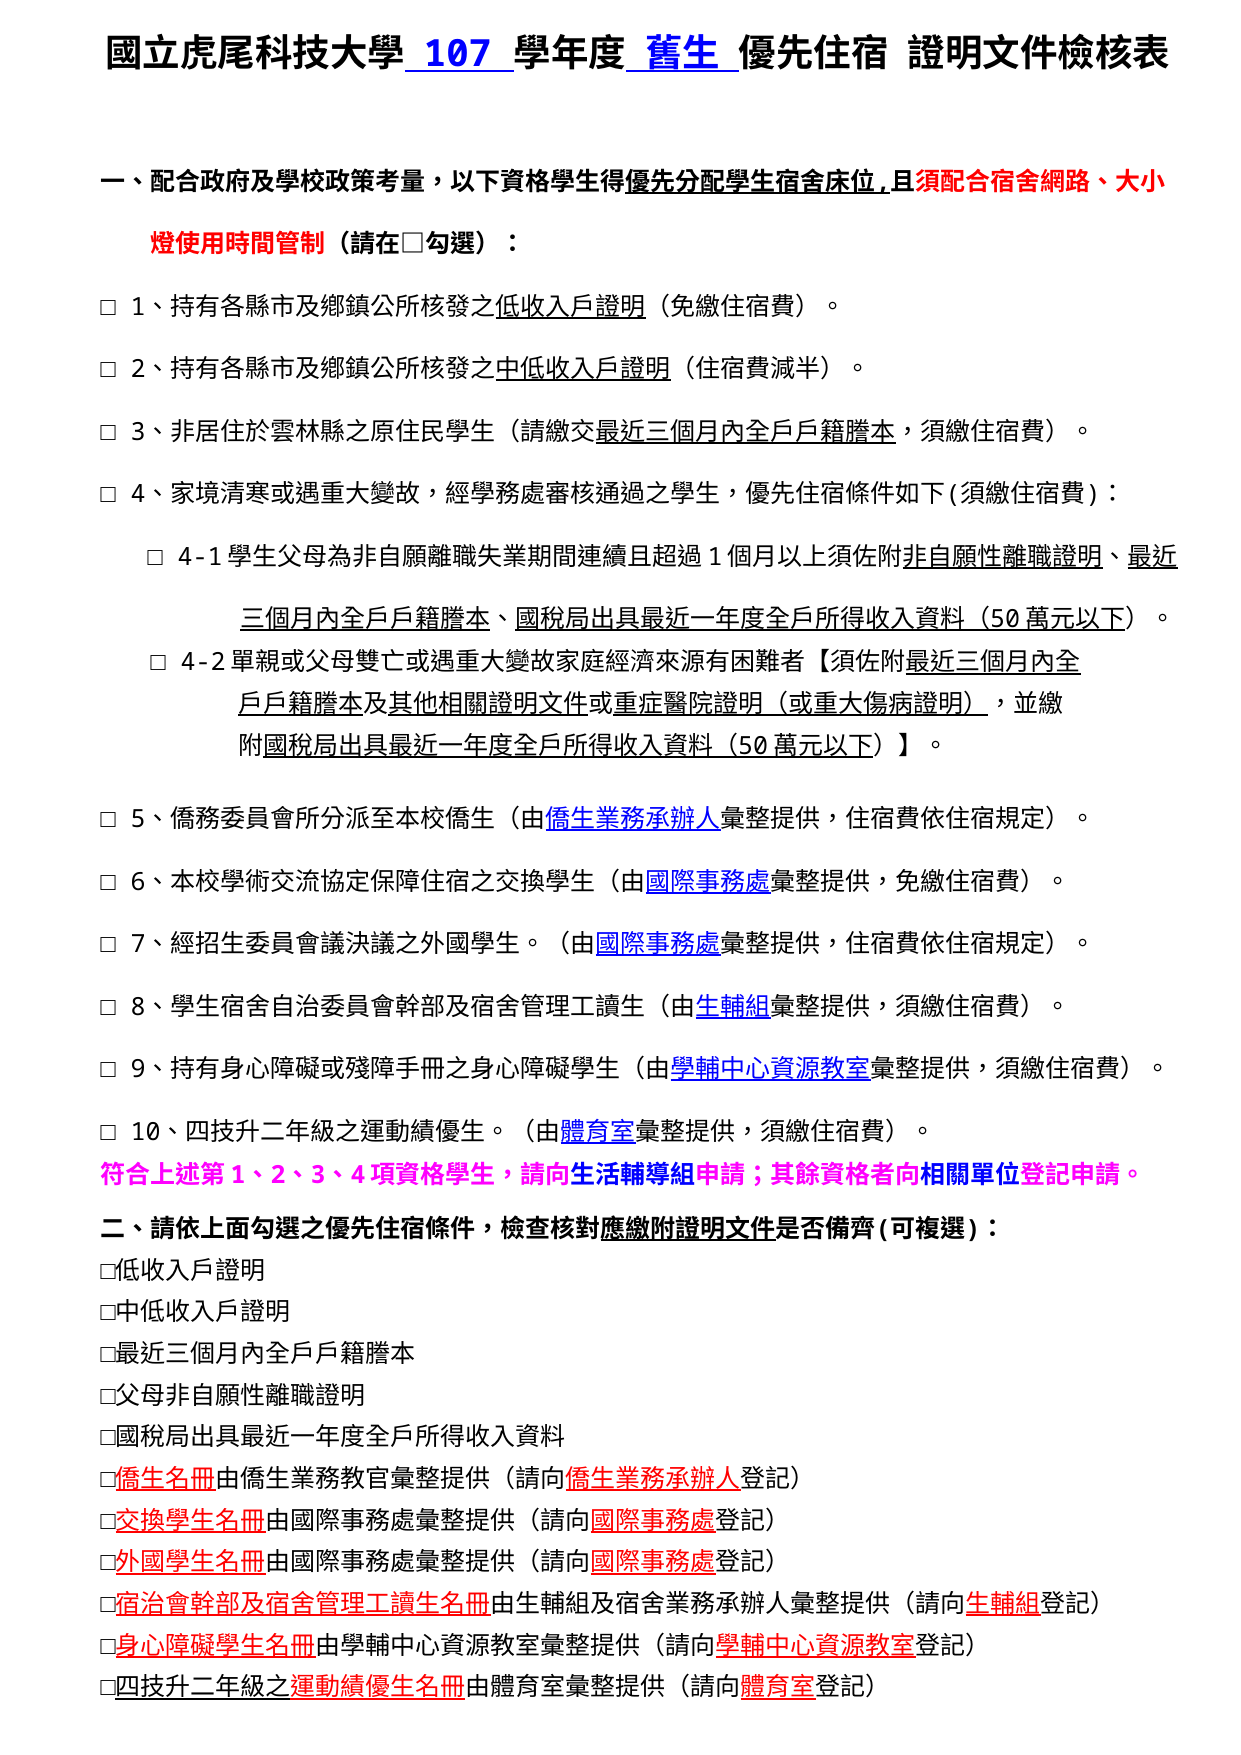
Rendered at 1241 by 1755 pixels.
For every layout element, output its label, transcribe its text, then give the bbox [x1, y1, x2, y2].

text □ 6、本校學術交流協定保障住宿之交換學生（由國際事務處彙整提供，免繳住宿費）。 [100, 837, 1181, 900]
text □僑生名冊由僑生業務教官彙整提供（請向僑生業務承辦人登記） [100, 1454, 1181, 1496]
text 一、配合政府及學校政策考量，以下資格學生得優先分配學生宿舍床位,且須配合宿舍網路、大小燈使用時間管制（請在□勾選）： [100, 137, 1181, 262]
text □低收入戶證明 [100, 1246, 1181, 1287]
text □交換學生名冊由國際事務處彙整提供（請向國際事務處登記） [100, 1496, 1181, 1537]
text 符合上述第1、2、3、4項資格學生，請向生活輔導組申請；其餘資格者向相關單位登記申請。 [100, 1150, 1184, 1192]
text □ 4、家境清寒或遇重大變故，經學務處審核通過之學生，優先住宿條件如下(須繳住宿費)： [100, 450, 1181, 512]
text □身心障礙學生名冊由學輔中心資源教室彙整提供（請向學輔中心資源教室登記） [100, 1621, 1181, 1662]
text □ 1、持有各縣市及鄕鎮公所核發之低收入戶證明（免繳住宿費）。 [100, 262, 1181, 325]
text □ 8、學生宿舍自治委員會幹部及宿舍管理工讀生（由生輔組彙整提供，須繳住宿費）。 [100, 962, 1181, 1025]
text □ 4-1學生父母為非自願離職失業期間連續且超過1個月以上須佐附非自願性離職證明、最近三個月內全戶戶籍謄本、國稅局出具最近一年度全戶所得收入資料（50萬元以下）。 [147, 512, 1181, 637]
text □ 7、經招生委員會議決議之外國學生。（由國際事務處彙整提供，住宿費依住宿規定）。 [100, 900, 1181, 962]
text □父母非自願性離職證明 [100, 1371, 1181, 1412]
text □ 10、四技升二年級之運動績優生。（由體育室彙整提供，須繳住宿費）。 [100, 1087, 1181, 1150]
text □ 2、持有各縣市及鄕鎮公所核發之中低收入戶證明（住宿費減半）。 [100, 325, 1181, 387]
text □ 5、僑務委員會所分派至本校僑生（由僑生業務承辦人彙整提供，住宿費依住宿規定）。 [100, 775, 1181, 837]
text □ 9、持有身心障礙或殘障手冊之身心障礙學生（由學輔中心資源教室彙整提供，須繳住宿費）。 [100, 1025, 1181, 1087]
text □宿治會幹部及宿舍管理工讀生名冊由生輔組及宿舍業務承辦人彙整提供（請向生輔組登記） [100, 1579, 1181, 1621]
text □ 4-2單親或父母雙亡或遇重大變故家庭經濟來源有困難者【須佐附最近三個月內全戶戶籍謄本及其他相關證明文件或重症醫院證明（或重大傷病證明），並繳附國稅局出具最近一年度全戶所得收入資料（50萬元以下）】。 [150, 637, 1081, 762]
text □最近三個月內全戶戶籍謄本 [100, 1329, 1181, 1371]
text □國稅局出具最近一年度全戶所得收入資料 [100, 1412, 1181, 1454]
text □外國學生名冊由國際事務處彙整提供（請向國際事務處登記） [100, 1537, 1181, 1579]
text □中低收入戶證明 [100, 1287, 1181, 1329]
text 二、請依上面勾選之優先住宿條件，檢查核對應繳附證明文件是否備齊(可複選)： [100, 1204, 1181, 1246]
text □ 3、非居住於雲林縣之原住民學生（請繳交最近三個月內全戶戶籍謄本，須繳住宿費）。 [100, 387, 1181, 450]
subtitle 國立虎尾科技大學 107 學年度 舊生 優先住宿 證明文件檢核表 [100, 33, 1174, 75]
text □四技升二年級之運動績優生名冊由體育室彙整提供（請向體育室登記） [100, 1662, 1181, 1704]
